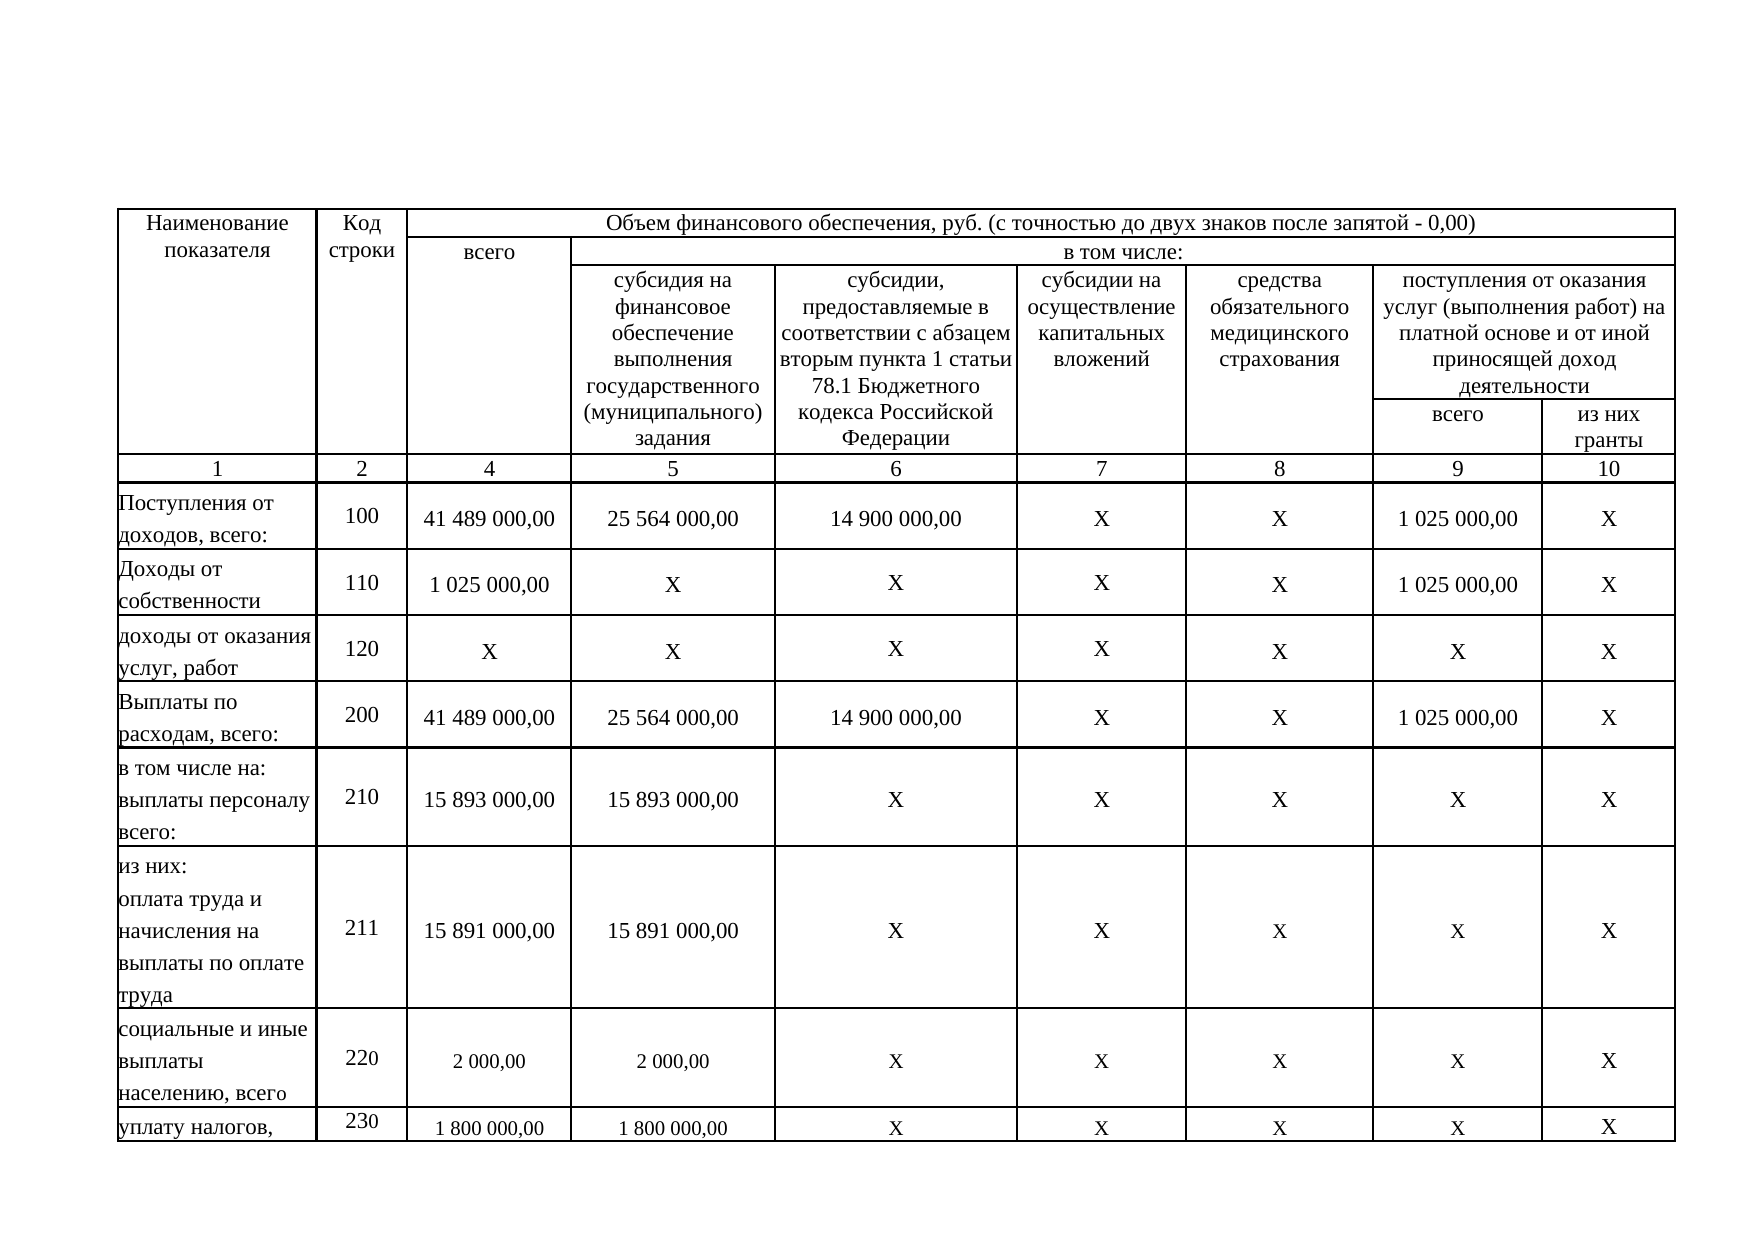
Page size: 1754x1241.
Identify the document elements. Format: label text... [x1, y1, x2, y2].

table_cell 14 900 000,00 [776, 682, 1016, 746]
table_cell X [1018, 1108, 1185, 1140]
table_cell 100 [318, 484, 406, 548]
table_cell Х [776, 1009, 1016, 1106]
table_cell 15 891 000,00 [572, 847, 774, 1007]
table_cell Х [776, 1108, 1016, 1140]
table_cell доходы от оказания услуг, работ [119, 616, 315, 680]
table_cell Х [1374, 847, 1541, 1007]
table_cell 1 800 000,00 [408, 1108, 570, 1140]
table_cell X [1187, 484, 1372, 548]
table_cell Х [1187, 550, 1372, 614]
table_cell X [1018, 616, 1185, 680]
table_cell 6 [776, 455, 1016, 481]
table_cell 2 [318, 455, 406, 481]
table_cell X [1187, 616, 1372, 680]
table_cell всего [1374, 400, 1541, 453]
table_cell X [1018, 682, 1185, 746]
table_cell 41 489 000,00 [408, 484, 570, 548]
table_cell 25 564 000,00 [572, 484, 774, 548]
table_cell Выплаты по расходам, всего: [119, 682, 315, 746]
table_cell X [1018, 847, 1185, 1007]
table_cell из них гранты [1543, 400, 1674, 453]
table_cell Х [572, 616, 774, 680]
table_cell 15 891 000,00 [408, 847, 570, 1007]
table_cell Х [1543, 1108, 1674, 1140]
table_cell Х [776, 847, 1016, 1007]
table_cell Х [1543, 1009, 1674, 1106]
table_cell X [1018, 484, 1185, 548]
table_header Код строки [318, 210, 406, 453]
table_cell X [1187, 1108, 1372, 1140]
table_cell 1 [119, 455, 315, 481]
table_cell X [1018, 1009, 1185, 1106]
table_cell 2 000,00 [572, 1009, 774, 1106]
table_cell Х [776, 749, 1016, 845]
table_cell в том числе на: выплаты персоналу всего: [119, 749, 315, 845]
table_cell поступления от оказания услуг (выполнения работ) на платной основе и от иной приносящей доход деятельности [1374, 266, 1674, 398]
table_cell 7 [1018, 455, 1185, 481]
table_cell X [1187, 749, 1372, 845]
table_cell 220 [318, 1009, 406, 1106]
table_cell Доходы от собственности [119, 550, 315, 614]
table_cell 4 [408, 455, 570, 481]
table_header Объем финансового обеспечения, руб. (с точностью до двух знаков после запятой - 0,00) [408, 210, 1674, 236]
table_cell 8 [1187, 455, 1372, 481]
table_cell всего [408, 238, 570, 453]
table_cell 1 800 000,00 [572, 1108, 774, 1140]
table_cell 1 025 000,00 [1374, 484, 1541, 548]
table_cell Х [776, 616, 1016, 680]
table_cell 2 000,00 [408, 1009, 570, 1106]
table_cell 120 [318, 616, 406, 680]
table_cell Х [776, 550, 1016, 614]
table_cell Х [1543, 749, 1674, 845]
table_cell уплату налогов, [119, 1108, 315, 1140]
table_cell 41 489 000,00 [408, 682, 570, 746]
table_cell 9 [1374, 455, 1541, 481]
table_cell Х [1018, 550, 1185, 614]
table_cell Х [1543, 484, 1674, 548]
table_cell 15 893 000,00 [408, 749, 570, 845]
table_cell Х [1374, 616, 1541, 680]
table_cell X [1187, 847, 1372, 1007]
table_cell 14 900 000,00 [776, 484, 1016, 548]
table_cell Х [408, 616, 570, 680]
table_cell 230 [318, 1108, 406, 1140]
table_cell 5 [572, 455, 774, 481]
table_cell X [1018, 749, 1185, 845]
table_cell Х [1543, 847, 1674, 1007]
table_cell 210 [318, 749, 406, 845]
table_cell субсидии, предоставляемые в соответствии с абзацем вторым пункта 1 статьи 78.1 Бюджетного кодекса Российской Федерации [776, 266, 1016, 453]
table_cell 110 [318, 550, 406, 614]
table_cell средства обязательного медицинского страхования [1187, 266, 1372, 453]
table_cell 10 [1543, 455, 1674, 481]
table_cell Х [1543, 616, 1674, 680]
table_cell 1 025 000,00 [1374, 550, 1541, 614]
table_cell Х [1374, 749, 1541, 845]
table_cell из них: оплата труда и начисления на выплаты по оплате труда [119, 847, 315, 1007]
table_cell 15 893 000,00 [572, 749, 774, 845]
table_cell X [1187, 1009, 1372, 1106]
table_cell 1 025 000,00 [1374, 682, 1541, 746]
table_cell социальные и иные выплаты населению, всего [119, 1009, 315, 1106]
table_cell 211 [318, 847, 406, 1007]
table_cell Поступления от доходов, всего: [119, 484, 315, 548]
table_cell субсидии на осуществление капитальных вложений [1018, 266, 1185, 453]
table_cell в том числе: [572, 238, 1674, 264]
table_header Наименование показателя [119, 210, 315, 453]
table_cell Х [1374, 1009, 1541, 1106]
table_cell Х [1543, 550, 1674, 614]
table_cell 200 [318, 682, 406, 746]
table_cell Х [572, 550, 774, 614]
table_cell Х [1374, 1108, 1541, 1140]
table_cell Х [1543, 682, 1674, 746]
table_cell X [1187, 682, 1372, 746]
table_cell 1 025 000,00 [408, 550, 570, 614]
table_cell 25 564 000,00 [572, 682, 774, 746]
table_cell субсидия на финансовое обеспечение выполнения государственного (муниципального) задания [572, 266, 774, 453]
